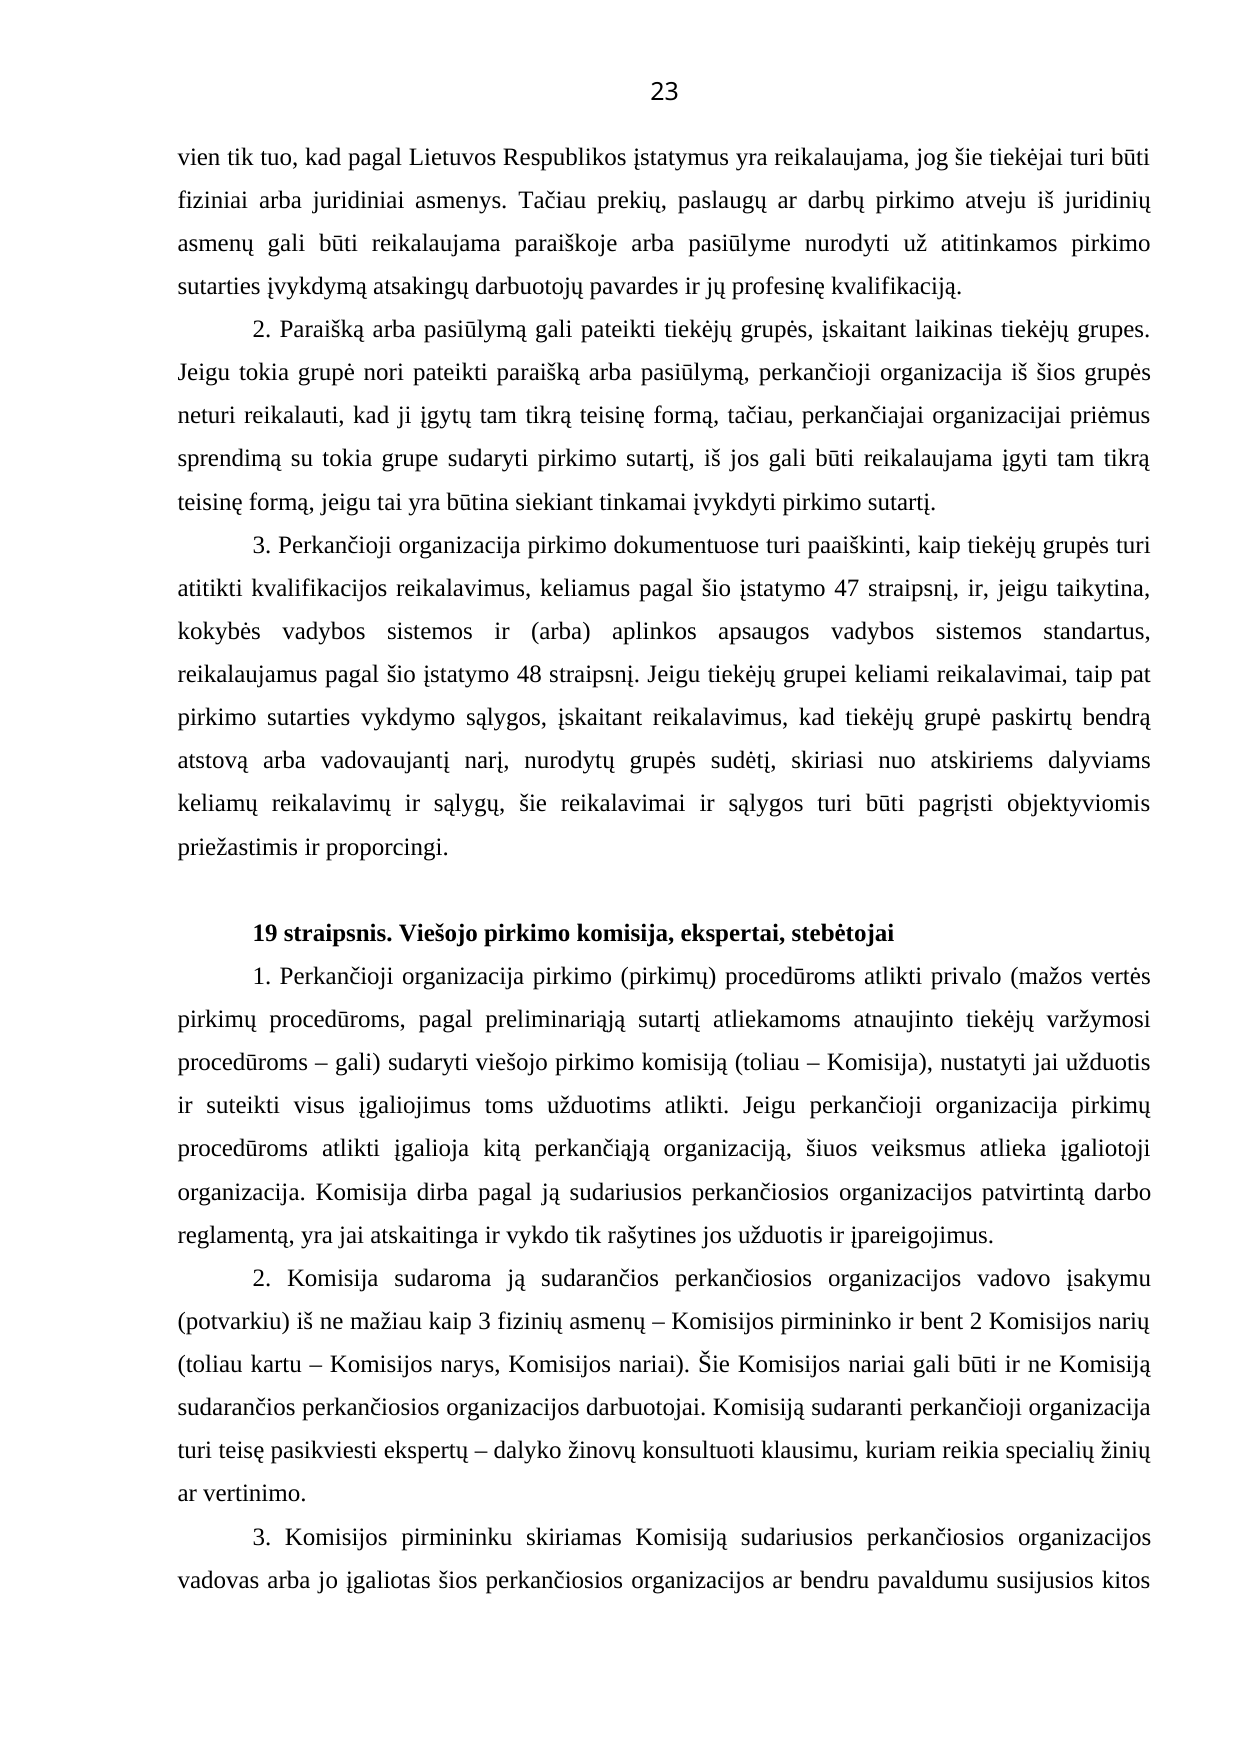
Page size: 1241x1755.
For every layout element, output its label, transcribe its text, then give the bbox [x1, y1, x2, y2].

text 2. Paraišką arba pasiūlymą gali pateikti tiekėjų grupės, įskaitant laikinas tiekėjų grupes. Jeigu tokia grupė nori pateikti paraišką arba pasiūlymą, perkančioji organizacija iš šios grupės neturi reikalauti, kad ji įgytų tam tikrą teisinę formą, tačiau, perkančiajai organizacijai priėmus sprendimą su tokia grupe sudaryti pirkimo sutartį, iš jos gali būti reikalaujama įgyti tam tikrą teisinę formą, jeigu tai yra būtina siekiant tinkamai įvykdyti pirkimo sutartį. [177, 314, 1152, 515]
text 1. Perkančioji organizacija pirkimo (pirkimų) procedūroms atlikti privalo (mažos vertės pirkimų procedūroms, pagal preliminariąją sutartį atliekamoms atnaujinto tiekėjų varžymosi procedūroms – gali) sudaryti viešojo pirkimo komisiją (toliau – Komisija), nustatyti jai užduotis ir suteikti visus įgaliojimus toms užduotims atlikti. Jeigu perkančioji organizacija pirkimų procedūroms atlikti įgalioja kitą perkančiąją organizaciją, šiuos veiksmus atlieka įgaliotoji organizacija. Komisija dirba pagal ją sudariusios perkančiosios organizacijos patvirtintą darbo reglamentą, yra jai atskaitinga ir vykdo tik rašytines jos užduotis ir įpareigojimus. [177, 961, 1152, 1248]
text 2. Komisija sudaroma ją sudarančios perkančiosios organizacijos vadovo įsakymu (potvarkiu) iš ne mažiau kaip 3 fizinių asmenų – Komisijos pirmininko ir bent 2 Komisijos narių (toliau kartu – Komisijos narys, Komisijos nariai). Šie Komisijos nariai gali būti ir ne Komisiją sudarančios perkančiosios organizacijos darbuotojai. Komisiją sudaranti perkančioji organizacija turi teisę pasikviesti ekspertų – dalyko žinovų konsultuoti klausimu, kuriam reikia specialių žinių ar vertinimo. [177, 1263, 1152, 1507]
text 19 straipsnis. Viešojo pirkimo komisija, ekspertai, stebėtojai [177, 918, 1152, 947]
text 3. Perkančioji organizacija pirkimo dokumentuose turi paaiškinti, kaip tiekėjų grupės turi atitikti kvalifikacijos reikalavimus, keliamus pagal šio įstatymo 47 straipsnį, ir, jeigu taikytina, kokybės vadybos sistemos ir (arba) aplinkos apsaugos vadybos sistemos standartus, reikalaujamus pagal šio įstatymo 48 straipsnį. Jeigu tiekėjų grupei keliami reikalavimai, taip pat pirkimo sutarties vykdymo sąlygos, įskaitant reikalavimus, kad tiekėjų grupė paskirtų bendrą atstovą arba vadovaujantį narį, nurodytų grupės sudėtį, skiriasi nuo atskiriems dalyviams keliamų reikalavimų ir sąlygų, šie reikalavimai ir sąlygos turi būti pagrįsti objektyviomis priežastimis ir proporcingi. [177, 530, 1152, 860]
text 3. Komisijos pirmininku skiriamas Komisiją sudariusios perkančiosios organizacijos vadovas arba jo įgaliotas šios perkančiosios organizacijos ar bendru pavaldumu susijusios kitos [177, 1522, 1152, 1593]
text vien tik tuo, kad pagal Lietuvos Respublikos įstatymus yra reikalaujama, jog šie tiekėjai turi būti fiziniai arba juridiniai asmenys. Tačiau prekių, paslaugų ar darbų pirkimo atveju iš juridinių asmenų gali būti reikalaujama paraiškoje arba pasiūlyme nurodyti už atitinkamos pirkimo sutarties įvykdymą atsakingų darbuotojų pavardes ir jų profesinę kvalifikaciją. [177, 142, 1152, 300]
